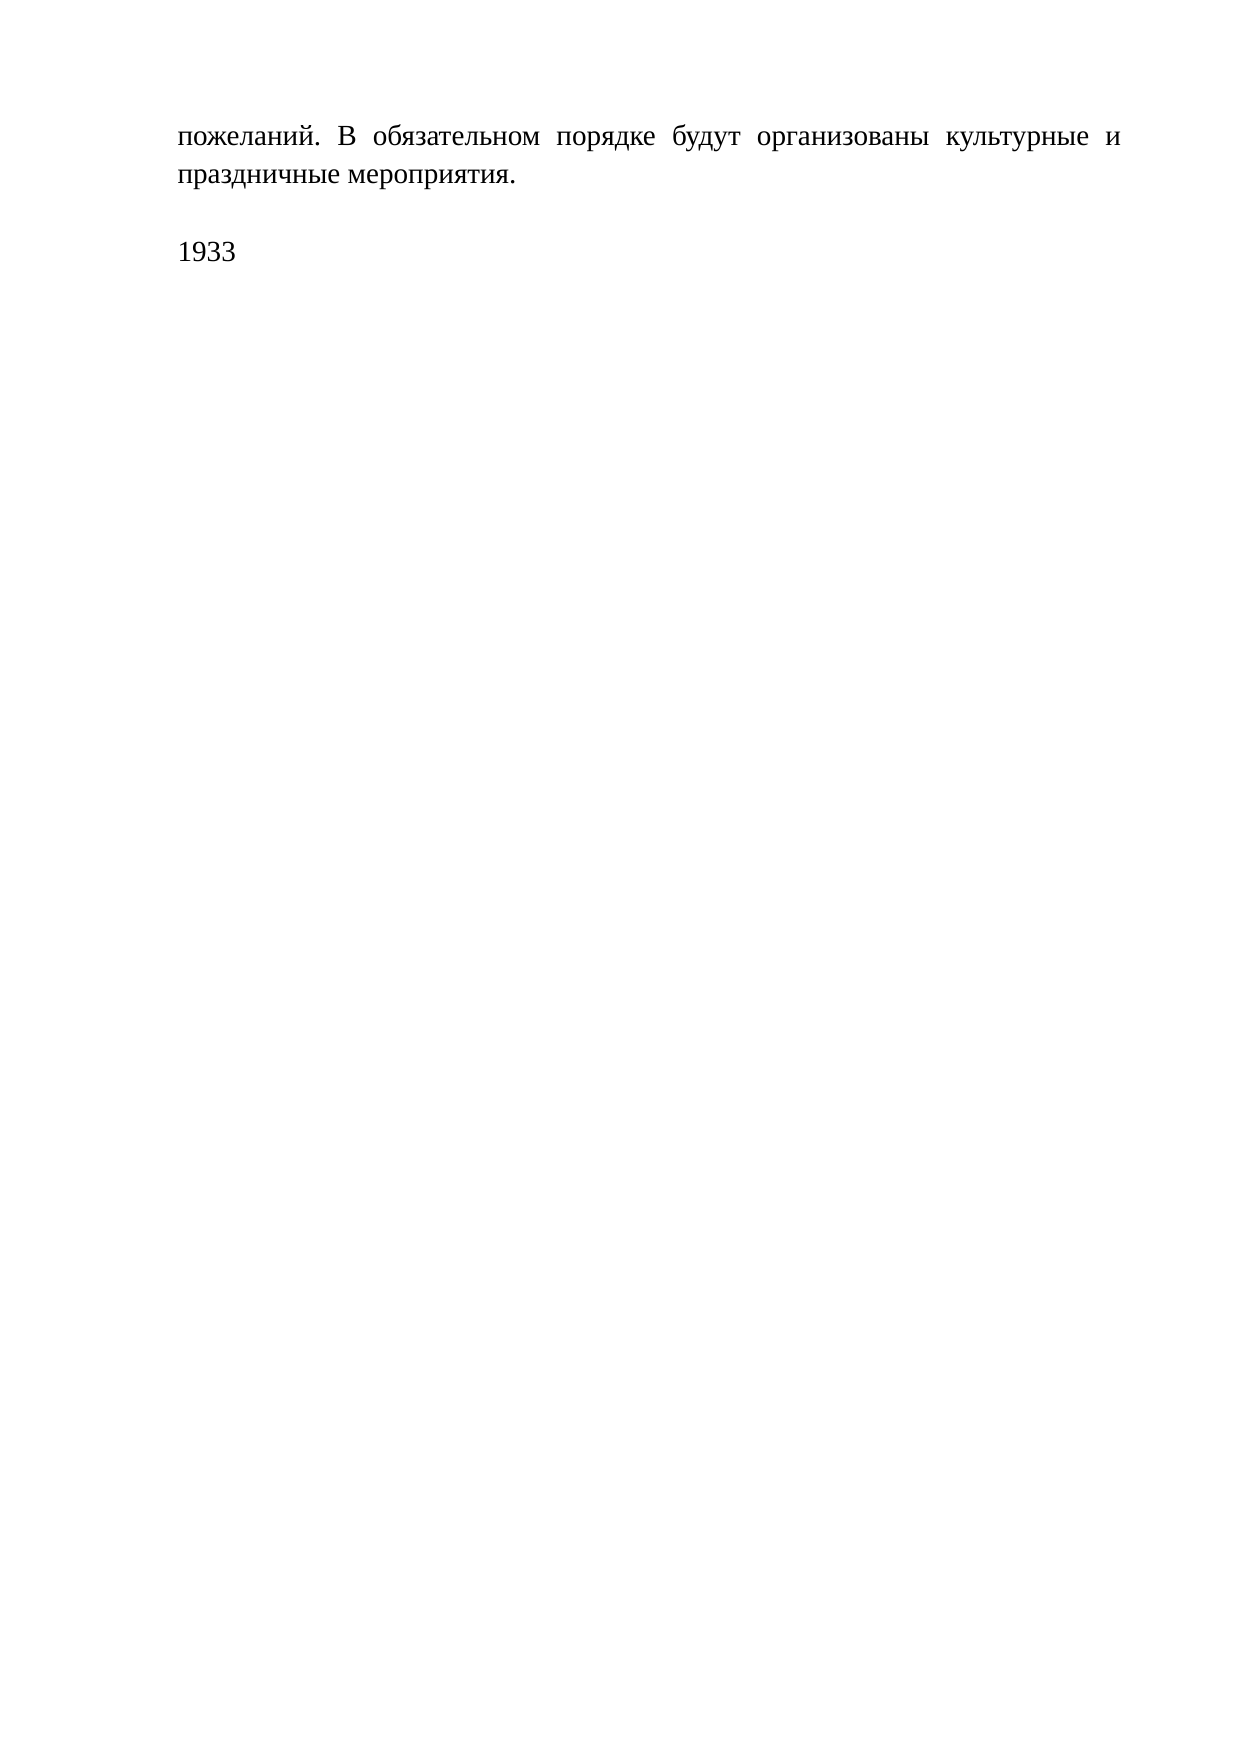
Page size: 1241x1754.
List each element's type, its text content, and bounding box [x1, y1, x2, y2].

text пожеланий. В обязательном порядке будут организованы культурные и праздничные мероприятия. [177, 118, 1122, 190]
text 1933 [177, 195, 1122, 267]
